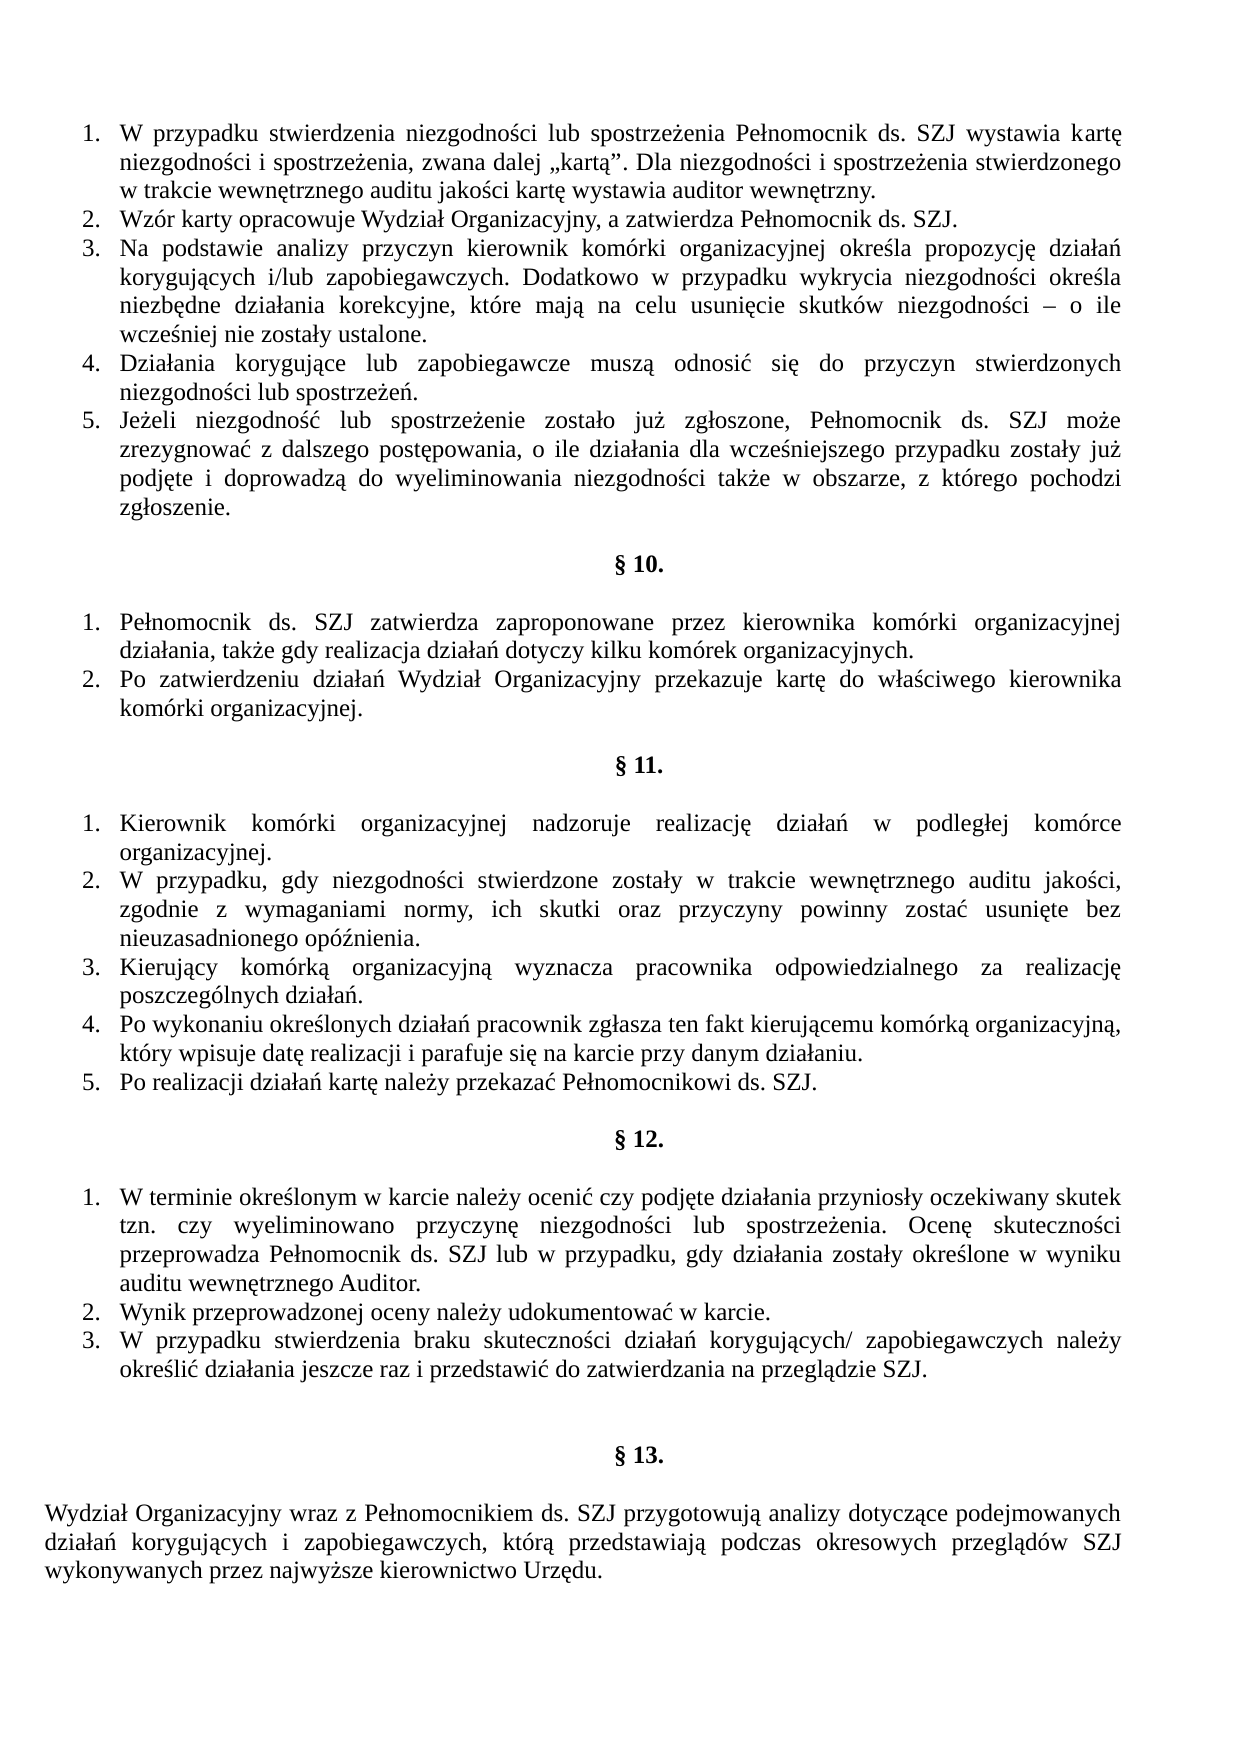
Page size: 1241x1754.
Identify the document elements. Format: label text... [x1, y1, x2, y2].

list W terminie określonym w karcie należy ocenić czy podjęte działania przyniosły oczekiwany skutek tzn. czy wyeliminowano przyczynę niezgodności lub spostrzeżenia. Ocenę skuteczności przeprowadza Pełnomocnik ds. SZJ lub w przypadku, gdy działania zostały określone w wyniku auditu wewnętrznego Auditor. [82, 1182, 1122, 1297]
text § 10. [156, 549, 1122, 578]
list Po wykonaniu określonych działań pracownik zgłasza ten fakt kierującemu komórką organizacyjną, który wpisuje datę realizacji i parafuje się na karcie przy danym działaniu. [82, 1009, 1122, 1067]
list Jeżeli niezgodność lub spostrzeżenie zostało już zgłoszone, Pełnomocnik ds. SZJ może zrezygnować z dalszego postępowania, o ile działania dla wcześniejszego przypadku zostały już podjęte i doprowadzą do wyeliminowania niezgodności także w obszarze, z którego pochodzi zgłoszenie. [82, 406, 1122, 521]
list Pełnomocnik ds. SZJ zatwierdza zaproponowane przez kierownika komórki organizacyjnej działania, także gdy realizacja działań dotyczy kilku komórek organizacyjnych. [82, 607, 1122, 664]
text § 11. [156, 751, 1122, 779]
list Działania korygujące lub zapobiegawcze muszą odnosić się do przyczyn stwierdzonych niezgodności lub spostrzeżeń. [82, 348, 1122, 406]
text Wydział Organizacyjny wraz z Pełnomocnikiem ds. SZJ przygotowują analizy dotyczące podejmowanych działań korygujących i zapobiegawczych, którą przedstawiają podczas okresowych przeglądów SZJ wykonywanych przez najwyższe kierownictwo Urzędu. [44, 1498, 1122, 1584]
list Na podstawie analizy przyczyn kierownik komórki organizacyjnej określa propozycję działań korygujących i/lub zapobiegawczych. Dodatkowo w przypadku wykrycia niezgodności określa niezbędne działania korekcyjne, które mają na celu usunięcie skutków niezgodności – o ile wcześniej nie zostały ustalone. [82, 233, 1122, 348]
list W przypadku stwierdzenia niezgodności lub spostrzeżenia Pełnomocnik ds. SZJ wystawia kartę niezgodności i spostrzeżenia, zwana dalej „kartą”. Dla niezgodności i spostrzeżenia stwierdzonego w trakcie wewnętrznego auditu jakości kartę wystawia auditor wewnętrzny. [82, 118, 1122, 204]
list Po realizacji działań kartę należy przekazać Pełnomocnikowi ds. SZJ. [82, 1067, 1122, 1096]
list Po zatwierdzeniu działań Wydział Organizacyjny przekazuje kartę do właściwego kierownika komórki organizacyjnej. [82, 664, 1122, 722]
list W przypadku stwierdzenia braku skuteczności działań korygujących/ zapobiegawczych należy określić działania jeszcze raz i przedstawić do zatwierdzania na przeglądzie SZJ. [82, 1326, 1122, 1383]
list Wzór karty opracowuje Wydział Organizacyjny, a zatwierdza Pełnomocnik ds. SZJ. [82, 204, 1122, 233]
list Kierownik komórki organizacyjnej nadzoruje realizację działań w podległej komórce organizacyjnej. [82, 808, 1122, 866]
list Kierujący komórką organizacyjną wyznacza pracownika odpowiedzialnego za realizację poszczególnych działań. [82, 952, 1122, 1009]
text § 13. [156, 1441, 1122, 1469]
list Wynik przeprowadzonej oceny należy udokumentować w karcie. [82, 1297, 1122, 1326]
text § 12. [156, 1124, 1122, 1153]
list W przypadku, gdy niezgodności stwierdzone zostały w trakcie wewnętrznego auditu jakości, zgodnie z wymaganiami normy, ich skutki oraz przyczyny powinny zostać usunięte bez nieuzasadnionego opóźnienia. [82, 866, 1122, 952]
